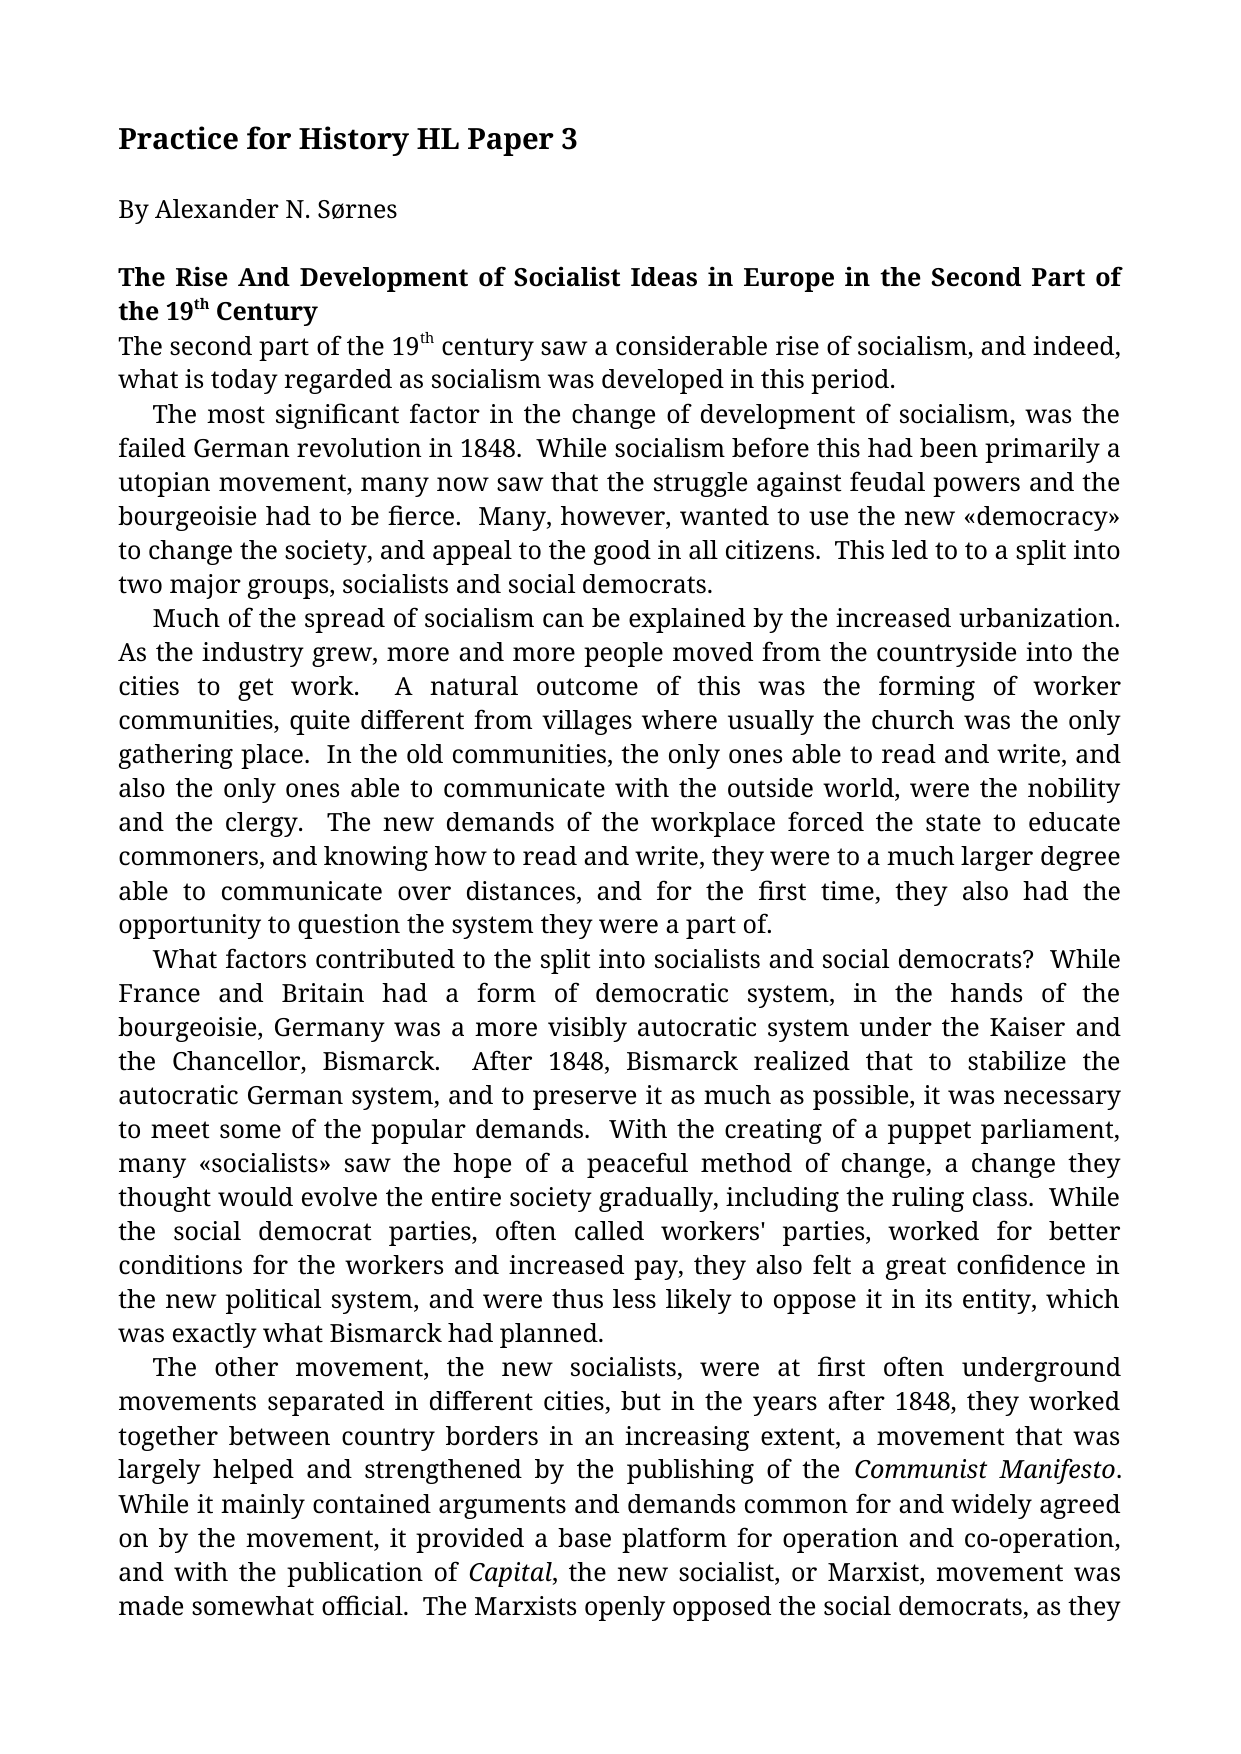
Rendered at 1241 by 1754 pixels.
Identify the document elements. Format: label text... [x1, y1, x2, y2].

text What factors contributed to the split into socialists and social democrats? While France and Britain had a form of democratic system, in the hands of the bourgeoisie, Germany was a more visibly autocratic system under the Kaiser and the Chancellor, Bismarck. After 1848, Bismarck realized that to stabilize the autocratic German system, and to preserve it as much as possible, it was necessary to meet some of the popular demands. With the creating of a puppet parliament, many «socialists» saw the hope of a peaceful method of change, a change they thought would evolve the entire society gradually, including the ruling class. While the social democrat parties, often called workers' parties, worked for better conditions for the workers and increased pay, they also felt a great confidence in the new political system, and were thus less likely to oppose it in its entity, which was exactly what Bismarck had planned. [118, 941, 1122, 1350]
text Practice for History HL Paper 3 [118, 118, 1122, 158]
text By Alexander N. Sørnes [118, 192, 1122, 226]
text The second part of the 19th century saw a considerable rise of socialism, and indeed, what is today regarded as socialism was developed in this period. [118, 328, 1122, 396]
text The most significant factor in the change of development of socialism, was the failed German revolution in 1848. While socialism before this had been primarily a utopian movement, many now saw that the struggle against feudal powers and the bourgeoisie had to be fierce. Many, however, wanted to use the new «democracy» to change the society, and appeal to the good in all citizens. This led to to a split into two major groups, socialists and social democrats. [118, 396, 1122, 601]
text The other movement, the new socialists, were at first often underground movements separated in different cities, but in the years after 1848, they worked together between country borders in an increasing extent, a movement that was largely helped and strengthened by the publishing of the Communist Manifesto. While it mainly contained arguments and demands common for and widely agreed on by the movement, it provided a base platform for operation and co-operation, and with the publication of Capital, the new socialist, or Marxist, movement was made somewhat official. The Marxists openly opposed the social democrats, as they [118, 1350, 1122, 1622]
text The Rise And Development of Socialist Ideas in Europe in the Second Part of the 19th Century [118, 260, 1122, 328]
text Much of the spread of socialism can be explained by the increased urbanization. As the industry grew, more and more people moved from the countryside into the cities to get work. A natural outcome of this was the forming of worker communities, quite different from villages where usually the church was the only gathering place. In the old communities, the only ones able to read and write, and also the only ones able to communicate with the outside world, were the nobility and the clergy. The new demands of the workplace forced the state to educate commoners, and knowing how to read and write, they were to a much larger degree able to communicate over distances, and for the first time, they also had the opportunity to question the system they were a part of. [118, 601, 1122, 941]
